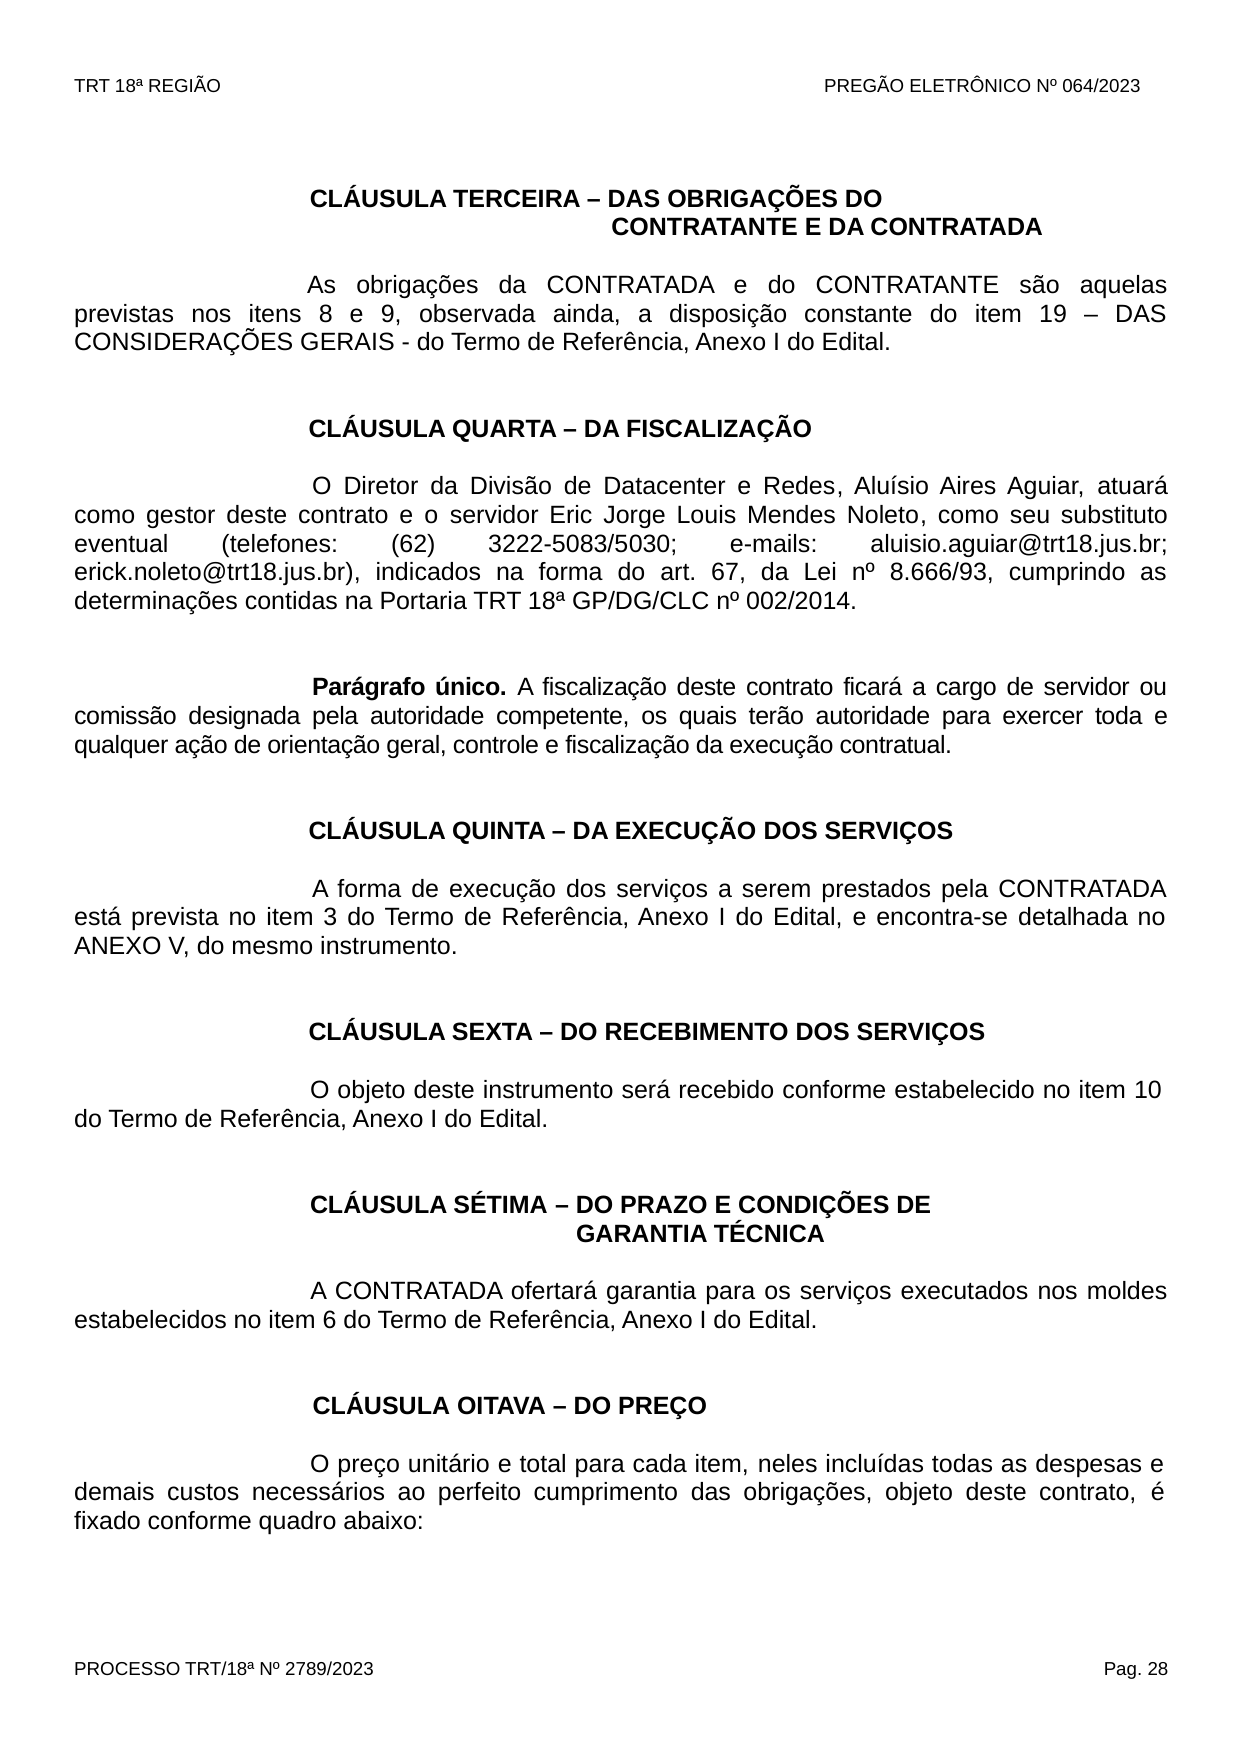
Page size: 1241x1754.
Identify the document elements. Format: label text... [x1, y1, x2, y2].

text CLÁUSULA TERCEIRA – DAS OBRIGAÇÕES DO [74, 183, 1168, 212]
text As obrigações da CONTRATADA e do CONTRATANTE são aquelas previstas nos itens 8 e 9, observada ainda, a disposição constante do item 19 – DAS CONSIDERAÇÕES GERAIS - do Termo de Referência, Anexo I do Edital. [74, 270, 1168, 356]
text O objeto deste instrumento será recebido conforme estabelecido no item 10 do Termo de Referência, Anexo I do Edital. [74, 1075, 1163, 1132]
text CONTRATANTE E DA CONTRATADA [74, 212, 1168, 241]
text CLÁUSULA SEXTA – DO RECEBIMENTO DOS SERVIÇOS [74, 1017, 1168, 1046]
text O preço unitário e total para cada item, neles incluídas todas as despesas e demais custos necessários ao perfeito cumprimento das obrigações, objeto deste contrato, é fixado conforme quadro abaixo: [74, 1448, 1164, 1535]
text O Diretor da Divisão de Datacenter e Redes, Aluísio Aires Aguiar, atuará como gestor deste contrato e o servidor Eric Jorge Louis Mendes Noleto, como seu substituto eventual (telefones: (62) 3222-5083/5030; e-mails: aluisio.aguiar@trt18.jus.br; erick.noleto@trt18.jus.br), indicados na forma do art. 67, da Lei nº 8.666/93, cumprindo as determinações contidas na Portaria TRT 18ª GP/DG/CLC nº 002/2014. [74, 471, 1168, 615]
text CLÁUSULA QUARTA – DA FISCALIZAÇÃO [74, 413, 1168, 442]
text GARANTIA TÉCNICA [74, 1218, 1162, 1247]
text A forma de execução dos serviços a serem prestados pela CONTRATADA está prevista no item 3 do Termo de Referência, Anexo I do Edital, e encontra-se detalhada no ANEXO V, do mesmo instrumento. [74, 873, 1168, 960]
text CLÁUSULA OITAVA – DO PREÇO [74, 1391, 1168, 1420]
text Parágrafo único. A fiscalização deste contrato ficará a cargo de servidor ou comissão designada pela autoridade competente, os quais terão autoridade para exercer toda e qualquer ação de orientação geral, controle e fiscalização da execução contratual. [74, 672, 1168, 758]
text CLÁUSULA QUINTA – DA EXECUÇÃO DOS SERVIÇOS [74, 816, 1168, 845]
text CLÁUSULA SÉTIMA – DO PRAZO E CONDIÇÕES DE [74, 1190, 1163, 1218]
text A CONTRATADA ofertará garantia para os serviços executados nos moldes estabelecidos no item 6 do Termo de Referência, Anexo I do Edital. [74, 1276, 1168, 1333]
